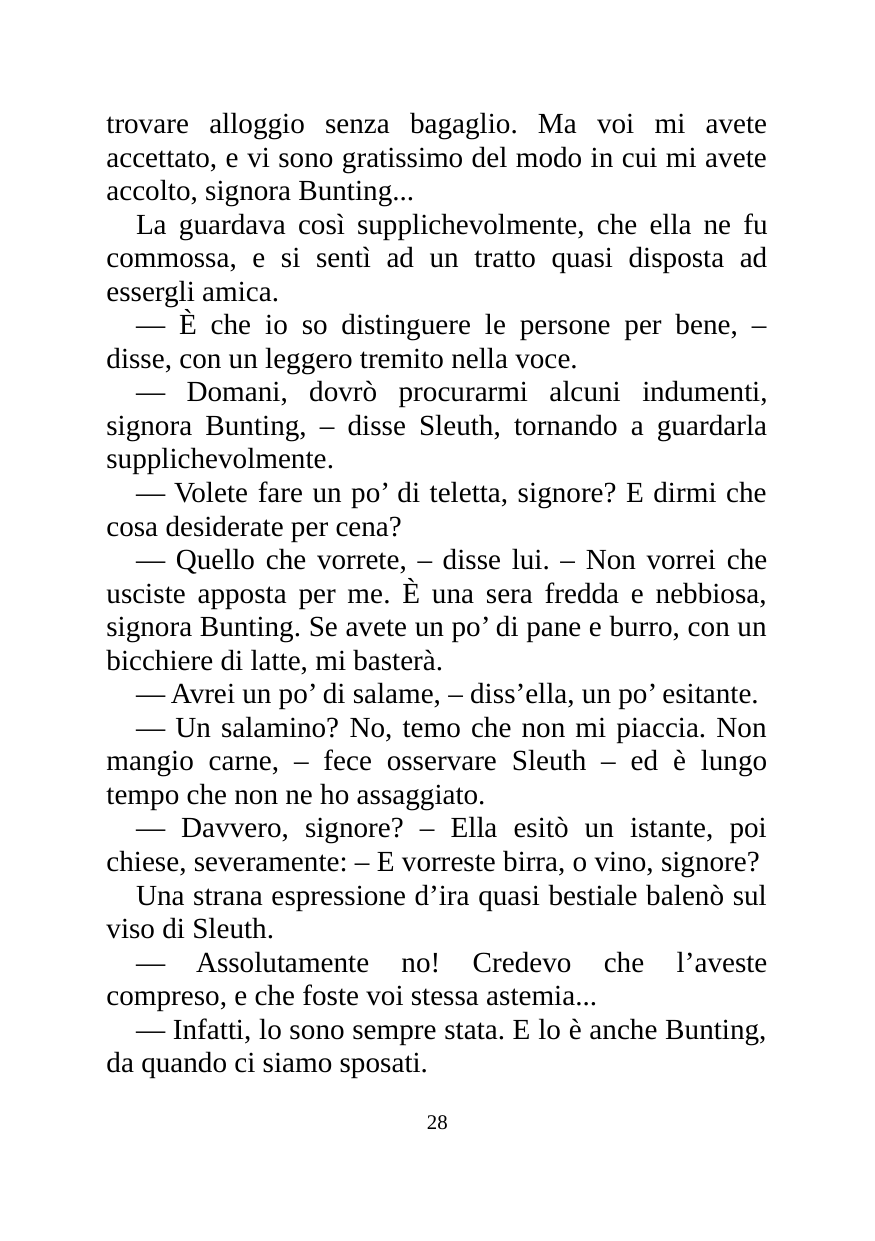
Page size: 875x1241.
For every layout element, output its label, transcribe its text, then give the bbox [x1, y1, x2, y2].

text trovare alloggio senza bagaglio. Ma voi mi avete accettato, e vi sono gratissimo del modo in cui mi avete accolto, signora Bunting... [106, 106, 768, 207]
text — Domani, dovrò procurarmi alcuni indumenti, signora Bunting, – disse Sleuth, tornando a guardarla supplichevolmente. [106, 374, 768, 475]
text — Volete fare un po’ di teletta, signore? E dirmi che cosa desiderate per cena? [106, 475, 768, 542]
text — Avrei un po’ di salame, – diss’ella, un po’ esitante. [106, 676, 768, 710]
text — È che io so distinguere le persone per bene, – disse, con un leggero tremito nella voce. [106, 307, 768, 374]
text — Un salamino? No, temo che non mi piaccia. Non mangio carne, – fece osservare Sleuth – ed è lungo tempo che non ne ho assaggiato. [106, 710, 768, 811]
text La guardava così supplichevolmente, che ella ne fu commossa, e si sentì ad un tratto quasi disposta ad essergli amica. [106, 207, 768, 307]
text — Assolutamente no! Credevo che l’aveste compreso, e che foste voi stessa astemia... [106, 945, 768, 1012]
text Una strana espressione d’ira quasi bestiale balenò sul viso di Sleuth. [106, 878, 768, 945]
text — Quello che vorrete, – disse lui. – Non vorrei che usciste apposta per me. È una sera fredda e nebbiosa, signora Bunting. Se avete un po’ di pane e burro, con un bicchiere di latte, mi basterà. [106, 542, 768, 676]
text — Davvero, signore? – Ella esitò un istante, poi chiese, severamente: – E vorreste birra, o vino, signore? [106, 811, 768, 878]
text — Infatti, lo sono sempre stata. E lo è anche Bunting, da quando ci siamo sposati. [106, 1012, 768, 1079]
